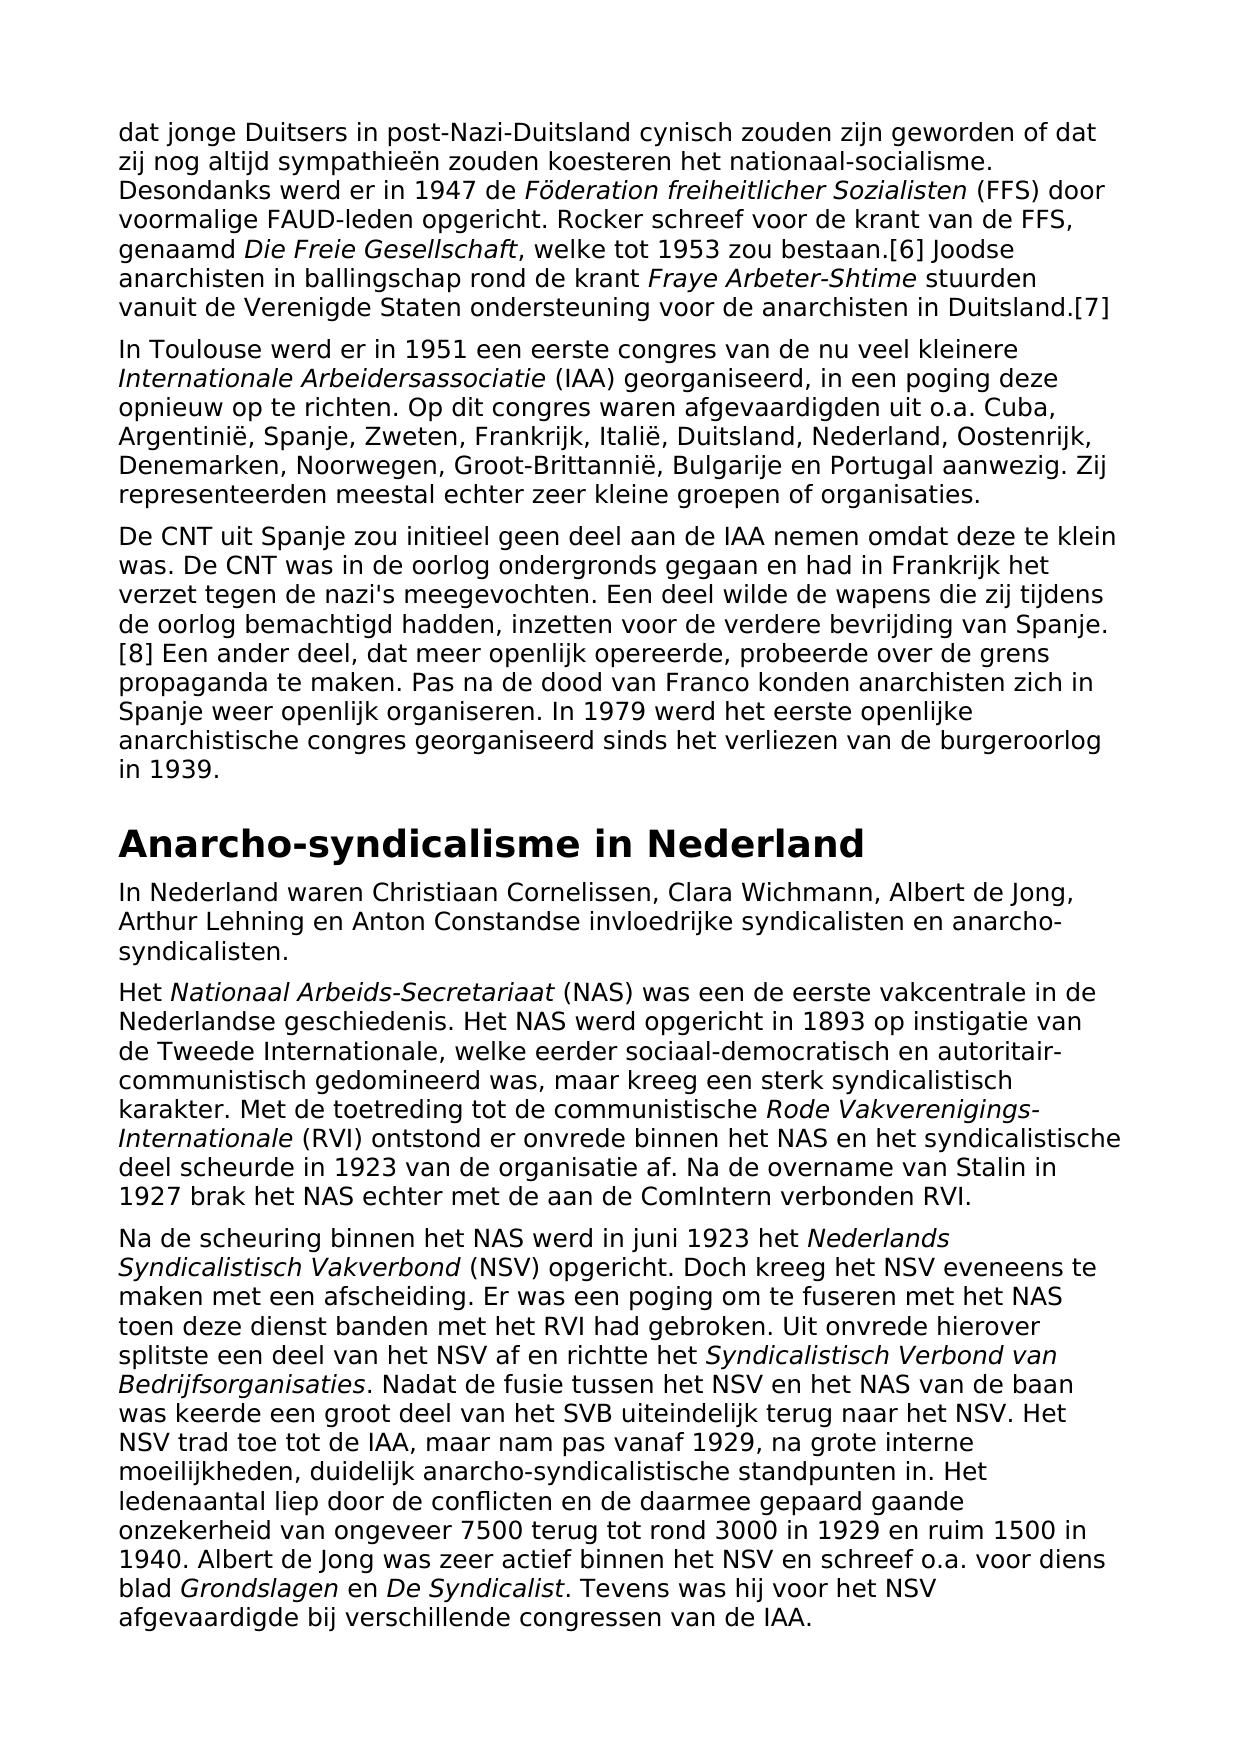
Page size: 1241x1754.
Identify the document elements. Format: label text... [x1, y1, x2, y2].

text dat jonge Duitsers in post-Nazi-Duitsland cynisch zouden zijn geworden of dat zij nog altijd sympathieën zouden koesteren het nationaal-socialisme. Desondanks werd er in 1947 de Föderation freiheitlicher Sozialisten (FFS) door voormalige FAUD-leden opgericht. Rocker schreef voor de krant van de FFS, genaamd Die Freie Gesellschaft, welke tot 1953 zou bestaan.[6] Joodse anarchisten in ballingschap rond de krant Fraye Arbeter-Shtime stuurden vanuit de Verenigde Staten ondersteuning voor de anarchisten in Duitsland.[7] [118, 118, 1122, 322]
text Na de scheuring binnen het NAS werd in juni 1923 het Nederlands Syndicalistisch Vakverbond (NSV) opgericht. Doch kreeg het NSV eveneens te maken met een afscheiding. Er was een poging om te fuseren met het NAS toen deze dienst banden met het RVI had gebroken. Uit onvrede hierover splitste een deel van het NSV af en richtte het Syndicalistisch Verbond van Bedrijfsorganisaties. Nadat de fusie tussen het NSV en het NAS van de baan was keerde een groot deel van het SVB uiteindelijk terug naar het NSV. Het NSV trad toe tot de IAA, maar nam pas vanaf 1929, na grote interne moeilijkheden, duidelijk anarcho-syndicalistische standpunten in. Het ledenaantal liep door de conflicten en de daarmee gepaard gaande onzekerheid van ongeveer 7500 terug tot rond 3000 in 1929 en ruim 1500 in 1940. Albert de Jong was zeer actief binnen het NSV en schreef o.a. voor diens blad Grondslagen en De Syndicalist. Tevens was hij voor het NSV afgevaardigde bij verschillende congressen van de IAA. [118, 1224, 1122, 1633]
text De CNT uit Spanje zou initieel geen deel aan de IAA nemen omdat deze te klein was. De CNT was in de oorlog ondergronds gegaan en had in Frankrijk het verzet tegen de nazi's meegevochten. Een deel wilde de wapens die zij tijdens de oorlog bemachtigd hadden, inzetten voor de verdere bevrijding van Spanje.[8] Een ander deel, dat meer openlijk opereerde, probeerde over de grens propaganda te maken. Pas na de dood van Franco konden anarchisten zich in Spanje weer openlijk organiseren. In 1979 werd het eerste openlijke anarchistische congres georganiseerd sinds het verliezen van de burgeroorlog in 1939. [118, 522, 1122, 785]
text Het Nationaal Arbeids-Secretariaat (NAS) was een de eerste vakcentrale in de Nederlandse geschiedenis. Het NAS werd opgericht in 1893 op instigatie van de Tweede Internationale, welke eerder sociaal-democratisch en autoritair-communistisch gedomineerd was, maar kreeg een sterk syndicalistisch karakter. Met de toetreding tot de communistische Rode Vakverenigings-Internationale (RVI) ontstond er onvrede binnen het NAS en het syndicalistische deel scheurde in 1923 van de organisatie af. Na de overname van Stalin in 1927 brak het NAS echter met de aan de ComIntern verbonden RVI. [118, 978, 1122, 1212]
text In Nederland waren Christiaan Cornelissen, Clara Wichmann, Albert de Jong, Arthur Lehning en Anton Constandse invloedrijke syndicalisten en anarcho-syndicalisten. [118, 878, 1122, 966]
subtitle Anarcho-syndicalisme in Nederland [118, 822, 1122, 866]
text In Toulouse werd er in 1951 een eerste congres van de nu veel kleinere Internationale Arbeidersassociatie (IAA) georganiseerd, in een poging deze opnieuw op te richten. Op dit congres waren afgevaardigden uit o.a. Cuba, Argentinië, Spanje, Zweten, Frankrijk, Italië, Duitsland, Nederland, Oostenrijk, Denemarken, Noorwegen, Groot-Brittannië, Bulgarije en Portugal aanwezig. Zij representeerden meestal echter zeer kleine groepen of organisaties. [118, 335, 1122, 510]
